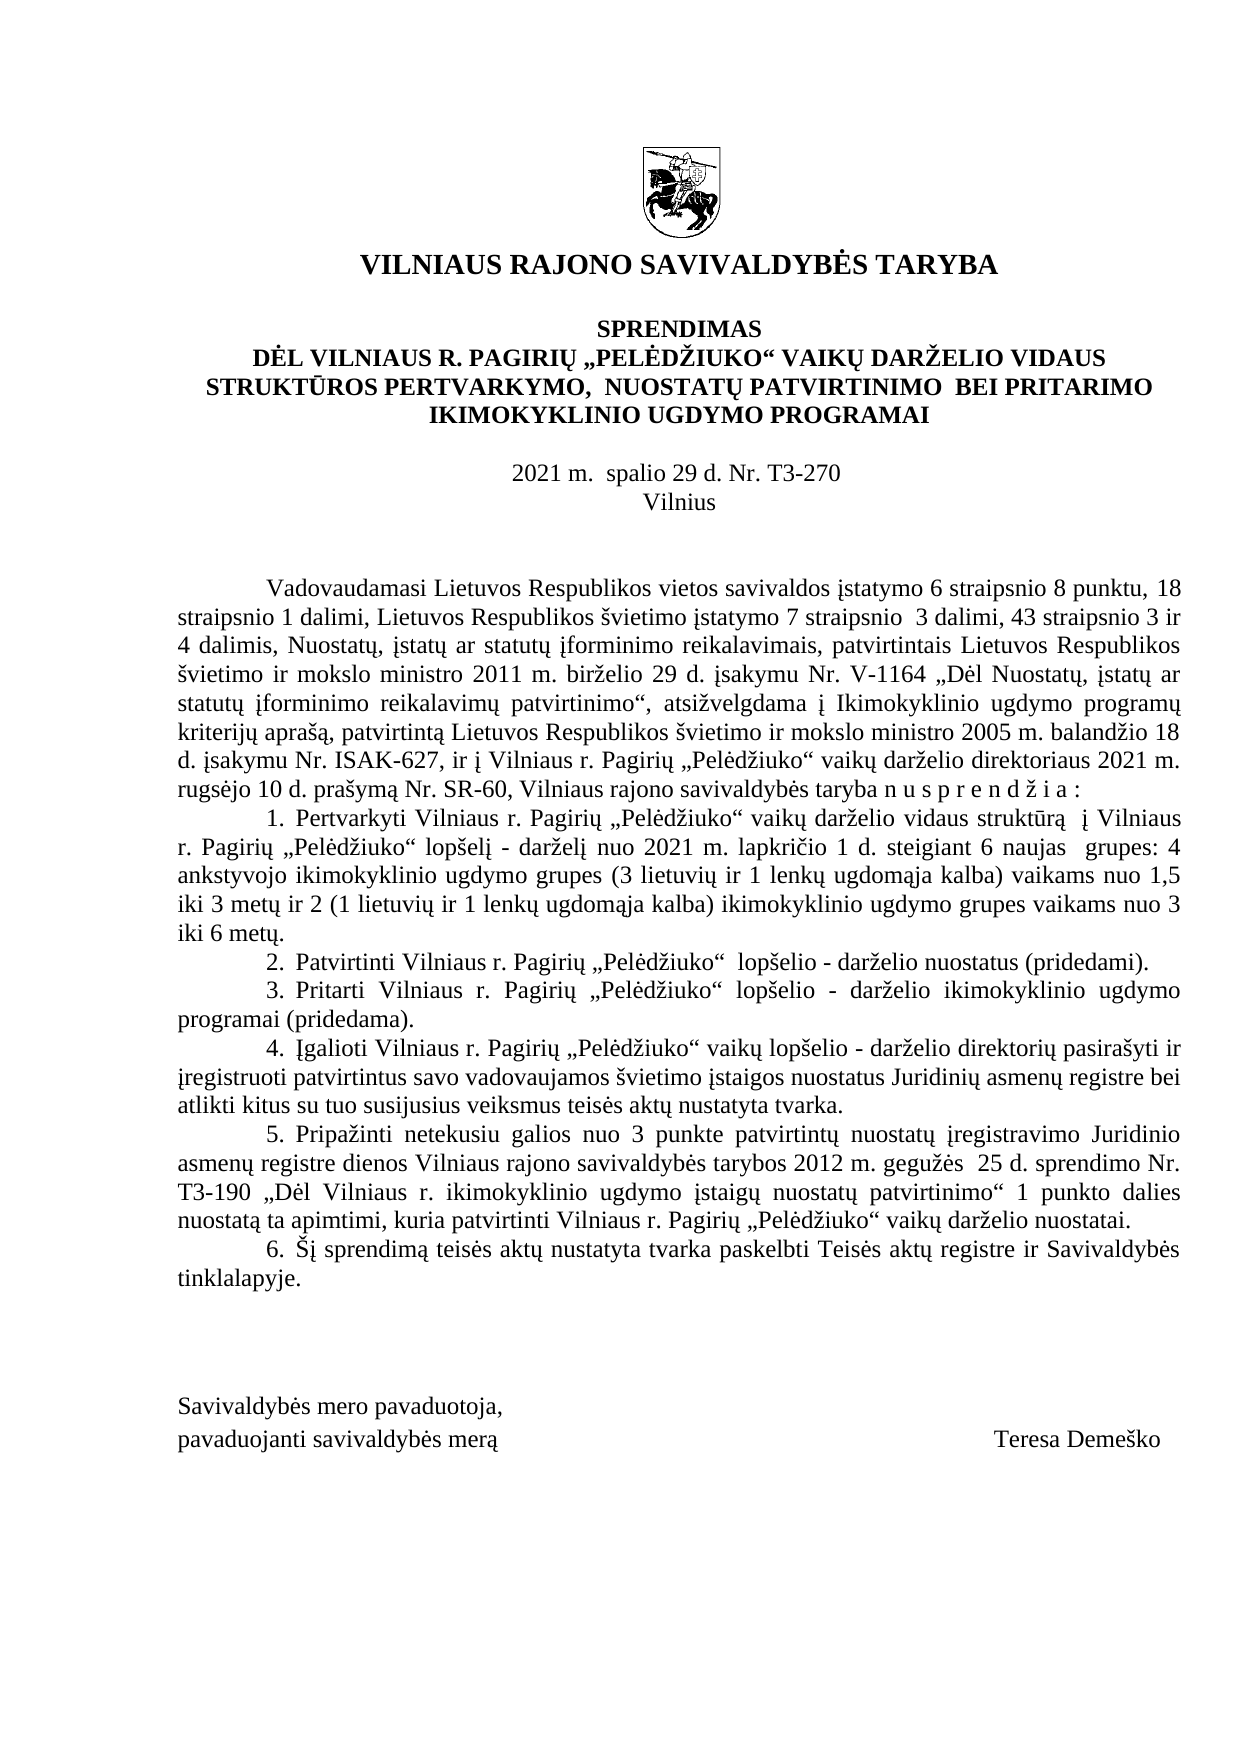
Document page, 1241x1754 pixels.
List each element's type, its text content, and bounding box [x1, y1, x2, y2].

text DĖL VILNIAUS R. PAGIRIŲ „PELĖDŽIUKO“ VAIKŲ DARŽELIO VIDAUS STRUKTŪROS PERTVARKYMO, NUOSTATŲ PATVIRTINIMO BEI PRITARIMO IKIMOKYKLINIO UGDYMO PROGRAMAI [177, 343, 1181, 429]
text pavaduojanti savivaldybės merą Teresa Demeško [177, 1424, 1181, 1452]
text 2. Patvirtinti Vilniaus r. Pagirių „Pelėdžiuko“ lopšelio - darželio nuostatus (pridedami). [266, 947, 1181, 975]
text Vadovaudamasi Lietuvos Respublikos vietos savivaldos įstatymo 6 straipsnio 8 punktu, 18 straipsnio 1 dalimi, Lietuvos Respublikos švietimo įstatymo 7 straipsnio 3 dalimi, 43 straipsnio 3 ir 4 dalimis, Nuostatų, įstatų ar statutų įforminimo reikalavimais, patvirtintais Lietuvos Respublikos švietimo ir mokslo ministro 2011 m. birželio 29 d. įsakymu Nr. V-1164 „Dėl Nuostatų, įstatų ar statutų įforminimo reikalavimų patvirtinimo“, atsižvelgdama į Ikimokyklinio ugdymo programų kriterijų aprašą, patvirtintą Lietuvos Respublikos švietimo ir mokslo ministro 2005 m. balandžio 18 d. įsakymu Nr. ISAK-627, ir į Vilniaus r. Pagirių „Pelėdžiuko“ vaikų darželio direktoriaus 2021 m. rugsėjo 10 d. prašymą Nr. SR-60, Vilniaus rajono savivaldybės taryba nusprendžia: [177, 573, 1181, 803]
text 5. Pripažinti netekusiu galios nuo 3 punkte patvirtintų nuostatų įregistravimo Juridinio asmenų registre dienos Vilniaus rajono savivaldybės tarybos 2012 m. gegužės 25 d. sprendimo Nr. T3-190 „Dėl Vilniaus r. ikimokyklinio ugdymo įstaigų nuostatų patvirtinimo“ 1 punkto dalies nuostatą ta apimtimi, kuria patvirtinti Vilniaus r. Pagirių „Pelėdžiuko“ vaikų darželio nuostatai. [177, 1119, 1181, 1234]
text 1. Pertvarkyti Vilniaus r. Pagirių „Pelėdžiuko“ vaikų darželio vidaus struktūrą į Vilniaus r. Pagirių „Pelėdžiuko“ lopšelį - darželį nuo 2021 m. lapkričio 1 d. steigiant 6 naujas grupes: 4 ankstyvojo ikimokyklinio ugdymo grupes (3 lietuvių ir 1 lenkų ugdomąja kalba) vaikams nuo 1,5 iki 3 metų ir 2 (1 lietuvių ir 1 lenkų ugdomąja kalba) ikimokyklinio ugdymo grupes vaikams nuo 3 iki 6 metų. [177, 803, 1181, 947]
text 3. Pritarti Vilniaus r. Pagirių „Pelėdžiuko“ lopšelio - darželio ikimokyklinio ugdymo programai (pridedama). [177, 975, 1181, 1033]
text 4. Įgalioti Vilniaus r. Pagirių „Pelėdžiuko“ vaikų lopšelio - darželio direktorių pasirašyti ir įregistruoti patvirtintus savo vadovaujamos švietimo įstaigos nuostatus Juridinių asmenų registre bei atlikti kitus su tuo susijusius veiksmus teisės aktų nustatyta tvarka. [177, 1033, 1181, 1119]
text 2021 m. spalio 29 d. Nr. T3-270 [177, 458, 1181, 487]
text Savivaldybės mero pavaduotoja, [177, 1391, 1181, 1419]
text Vilnius [177, 487, 1181, 515]
text 6. Šį sprendimą teisės aktų nustatyta tvarka paskelbti Teisės aktų registre ir Savivaldybės tinklalapyje. [177, 1234, 1181, 1292]
text VILNIAUS RAJONO SAVIVALDYBĖS TARYBA [177, 247, 1181, 281]
text SPRENDIMAS [177, 314, 1181, 343]
